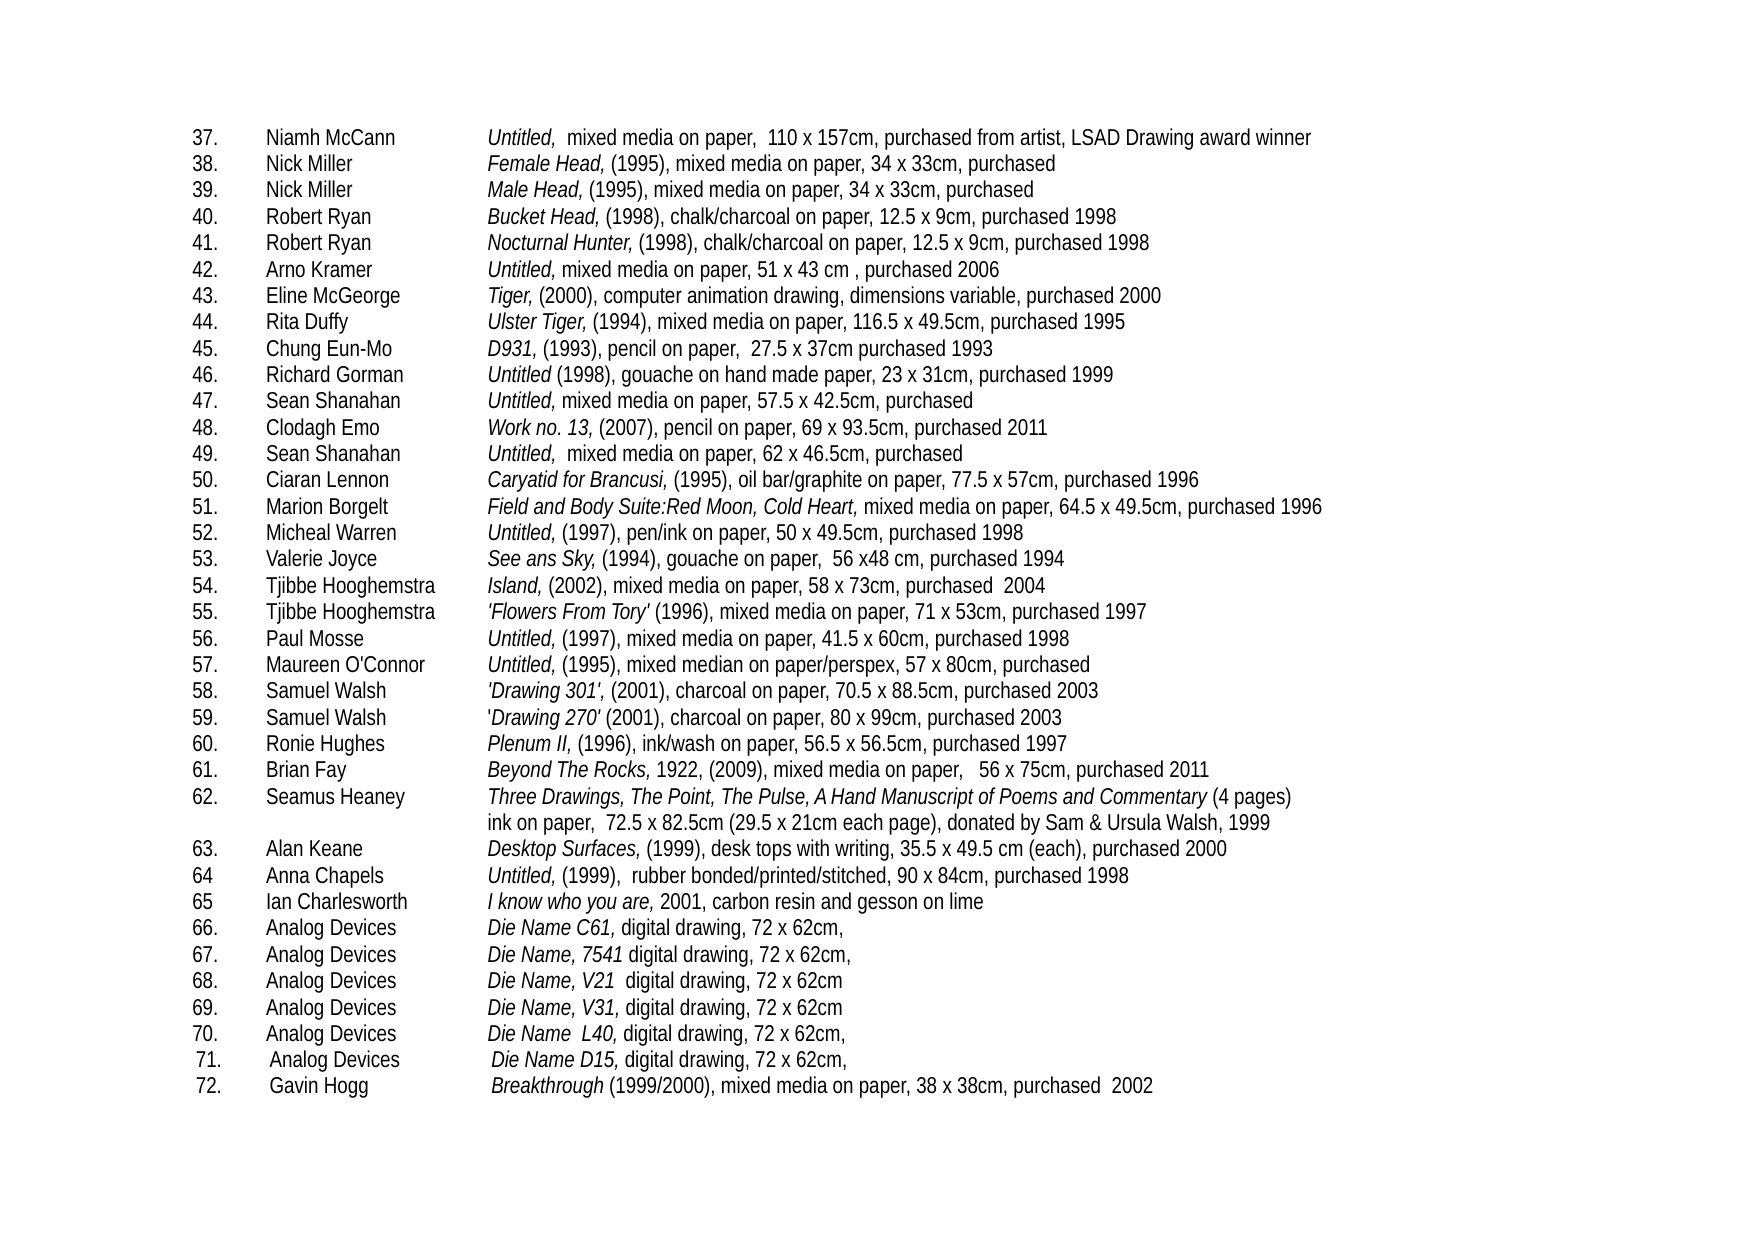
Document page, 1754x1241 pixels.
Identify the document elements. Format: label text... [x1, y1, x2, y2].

text 49. Sean Shanahan Untitled, mixed media on paper, 62 x 46.5cm, purchased [118, 440, 1636, 466]
text 50. Ciaran Lennon Caryatid for Brancusi, (1995), oil bar/graphite on paper, 77.5 x 57cm, purchased 1996 [118, 466, 1636, 493]
text 70. Analog Devices Die Name L40, digital drawing, 72 x 62cm, [118, 1020, 1636, 1046]
text 42. Arno Kramer Untitled, mixed media on paper, 51 x 43 cm , purchased 2006 [118, 256, 1636, 282]
text 41. Robert Ryan Nocturnal Hunter, (1998), chalk/charcoal on paper, 12.5 x 9cm, purchased 1998 [118, 229, 1636, 256]
text 59. Samuel Walsh 'Drawing 270' (2001), charcoal on paper, 80 x 99cm, purchased 2003 [118, 703, 1636, 730]
text 57. Maureen O'Connor Untitled, (1995), mixed median on paper/perspex, 57 x 80cm, purchased [118, 651, 1636, 677]
text 56. Paul Mosse Untitled, (1997), mixed media on paper, 41.5 x 60cm, purchased 1998 [118, 624, 1636, 651]
text 48. Clodagh Emo Work no. 13, (2007), pencil on paper, 69 x 93.5cm, purchased 2011 [118, 414, 1636, 440]
text 55. Tjibbe Hooghemstra 'Flowers From Tory' (1996), mixed media on paper, 71 x 53cm, purchased 1997 [118, 598, 1636, 624]
text 66. Analog Devices Die Name C61, digital drawing, 72 x 62cm, [118, 914, 1636, 941]
list 71. Analog Devices Die Name D15, digital drawing, 72 x 62cm, [196, 1046, 1636, 1072]
text 39. Nick Miller Male Head, (1995), mixed media on paper, 34 x 33cm, purchased [118, 176, 1636, 203]
text 40. Robert Ryan Bucket Head, (1998), chalk/charcoal on paper, 12.5 x 9cm, purchased 1998 [118, 203, 1636, 229]
text 37. Niamh McCann Untitled, mixed media on paper, 110 x 157cm, purchased from artist, LSAD Drawing award winner [118, 124, 1636, 150]
text 60. Ronie Hughes Plenum II, (1996), ink/wash on paper, 56.5 x 56.5cm, purchased 1997 [118, 730, 1636, 756]
text 47. Sean Shanahan Untitled, mixed media on paper, 57.5 x 42.5cm, purchased [118, 387, 1636, 414]
text 62. Seamus Heaney Three Drawings, The Point, The Pulse, A Hand Manuscript of Poems and Commentary (4 pages) [118, 783, 1636, 809]
text 45. Chung Eun-Mo D931, (1993), pencil on paper, 27.5 x 37cm purchased 1993 [118, 334, 1636, 361]
text 51. Marion Borgelt Field and Body Suite:Red Moon, Cold Heart, mixed media on paper, 64.5 x 49.5cm, purchased 1996 [118, 493, 1636, 519]
text ink on paper, 72.5 x 82.5cm (29.5 x 21cm each page), donated by Sam & Ursula Walsh, 1999 [118, 809, 1636, 835]
text 43. Eline McGeorge Tiger, (2000), computer animation drawing, dimensions variable, purchased 2000 [118, 282, 1636, 308]
text 67. Analog Devices Die Name, 7541 digital drawing, 72 x 62cm, [118, 941, 1636, 967]
text 69. Analog Devices Die Name, V31, digital drawing, 72 x 62cm [118, 993, 1636, 1020]
text 68. Analog Devices Die Name, V21 digital drawing, 72 x 62cm [118, 967, 1636, 993]
text 65 Ian Charlesworth I know who you are, 2001, carbon resin and gesson on lime [118, 888, 1636, 914]
text 44. Rita Duffy Ulster Tiger, (1994), mixed media on paper, 116.5 x 49.5cm, purchased 1995 [118, 308, 1636, 334]
text 54. Tjibbe Hooghemstra Island, (2002), mixed media on paper, 58 x 73cm, purchased 2004 [118, 572, 1636, 598]
text 61. Brian Fay Beyond The Rocks, 1922, (2009), mixed media on paper, 56 x 75cm, purchased 2011 [118, 756, 1636, 783]
text 38. Nick Miller Female Head, (1995), mixed media on paper, 34 x 33cm, purchased [118, 150, 1636, 176]
list 72. Gavin Hogg Breakthrough (1999/2000), mixed media on paper, 38 x 38cm, purchased 2002 [196, 1072, 1636, 1099]
text 53. Valerie Joyce See ans Sky, (1994), gouache on paper, 56 x48 cm, purchased 1994 [118, 545, 1636, 572]
text 58. Samuel Walsh 'Drawing 301', (2001), charcoal on paper, 70.5 x 88.5cm, purchased 2003 [118, 677, 1636, 703]
text 64 Anna Chapels Untitled, (1999), rubber bonded/printed/stitched, 90 x 84cm, purchased 1998 [118, 862, 1636, 888]
text 63. Alan Keane Desktop Surfaces, (1999), desk tops with writing, 35.5 x 49.5 cm (each), purchased 2000 [118, 835, 1636, 862]
text 52. Micheal Warren Untitled, (1997), pen/ink on paper, 50 x 49.5cm, purchased 1998 [118, 519, 1636, 545]
text 46. Richard Gorman Untitled (1998), gouache on hand made paper, 23 x 31cm, purchased 1999 [118, 361, 1636, 387]
